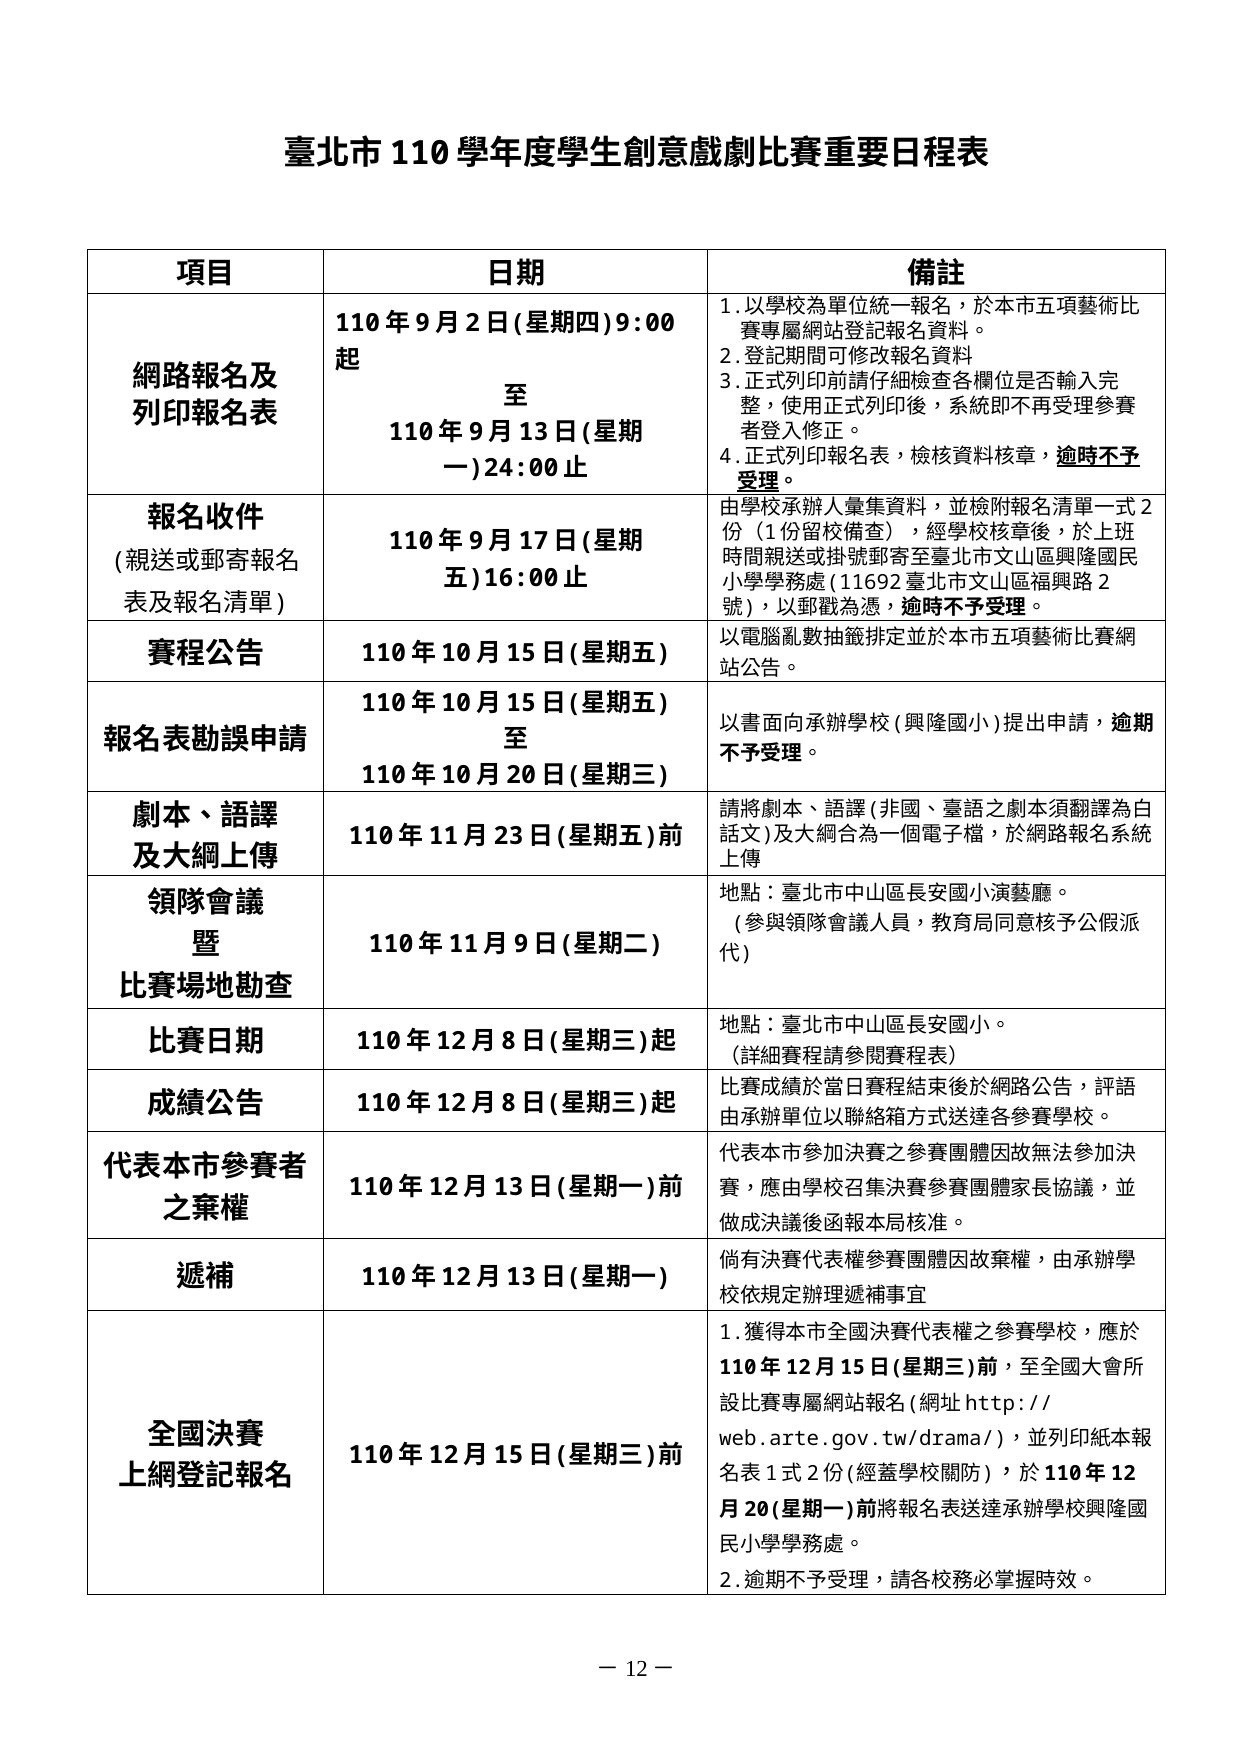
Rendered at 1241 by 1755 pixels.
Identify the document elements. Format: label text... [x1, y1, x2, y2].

table_cell 110年12月13日(星期一)前 [324, 1132, 707, 1238]
table_cell 110年12月8日(星期三)起 [324, 1070, 707, 1131]
table_cell 請將劇本、語譯(非國、臺語之劇本須翻譯為白話文)及大綱合為一個電子檔，於網路報名系統上傳 [708, 792, 1165, 875]
table_cell 110年10月15日(星期五) 至 110年10月20日(星期三) [324, 682, 707, 791]
table_cell 110年12月13日(星期一) [324, 1239, 707, 1310]
table_cell 網路報名及 列印報名表 [88, 294, 323, 493]
table_cell 代表本市參賽者之棄權 [88, 1132, 323, 1238]
table_cell 地點：臺北市中山區長安國小演藝廳。 (參與領隊會議人員，教育局同意核予公假派代) [708, 876, 1165, 1008]
table_cell 110年11月23日(星期五)前 [324, 792, 707, 875]
table_cell 1.獲得本市全國決賽代表權之參賽學校，應於110年12月15日(星期三)前，至全國大會所設比賽專屬網站報名(網址http://web.arte.gov.tw/drama/)，並列印紙本報名表1式2份(經蓋學校關防)，於110年12月20(星期一)前將報名表送達承辦學校興隆國民小學學務處。 2.逾期不予受理，請各校務必掌握時效。 [708, 1311, 1165, 1594]
table_cell 比賽成績於當日賽程結束後於網路公告，評語由承辦單位以聯絡箱方式送達各參賽學校。 [708, 1070, 1165, 1131]
table_cell 賽程公告 [88, 621, 323, 681]
table_cell 110年9月2日(星期四)9:00起 至 110年9月13日(星期一)24:00止 [324, 294, 707, 493]
table_cell 1.以學校為單位統一報名，於本市五項藝術比賽專屬網站登記報名資料。 2.登記期間可修改報名資料 3.正式列印前請仔細檢查各欄位是否輸入完整，使用正式列印後，系統即不再受理參賽者登入修正。 4.正式列印報名表，檢核資料核章，逾時不予受理。 [708, 294, 1165, 493]
table_cell 由學校承辦人彙集資料，並檢附報名清單一式2份（1份留校備查），經學校核章後，於上班時間親送或掛號郵寄至臺北市文山區興隆國民小學學務處(11692臺北市文山區福興路2號)，以郵戳為憑，逾時不予受理。 [708, 495, 1165, 619]
table_cell 以電腦亂數抽籤排定並於本市五項藝術比賽網站公告。 [708, 621, 1165, 681]
table_cell 成績公告 [88, 1070, 323, 1131]
table_cell 倘有決賽代表權參賽團體因故棄權，由承辦學校依規定辦理遞補事宜 [708, 1239, 1165, 1310]
text 臺北市110學年度學生創意戲劇比賽重要日程表 [150, 124, 1122, 174]
table_cell 代表本市參加決賽之參賽團體因故無法參加決賽，應由學校召集決賽參賽團體家長協議，並做成決議後函報本局核准。 [708, 1132, 1165, 1238]
table_cell 劇本、語譯 及大綱上傳 [88, 792, 323, 875]
table_cell 110年12月15日(星期三)前 [324, 1311, 707, 1594]
table_cell 以書面向承辦學校(興隆國小)提出申請，逾期不予受理。 [708, 682, 1165, 791]
table_cell 110年9月17日(星期五)16:00止 [324, 495, 707, 619]
table_cell 地點：臺北市中山區長安國小。 （詳細賽程請參閱賽程表） [708, 1009, 1165, 1069]
table_cell 報名表勘誤申請 [88, 682, 323, 791]
table_cell 110年11月9日(星期二) [324, 876, 707, 1008]
table_header 項目 [88, 250, 323, 292]
table_cell 遞補 [88, 1239, 323, 1310]
table_cell 報名收件 (親送或郵寄報名表及報名清單) [88, 495, 323, 619]
table_header 備註 [708, 250, 1165, 292]
table_cell 比賽日期 [88, 1009, 323, 1069]
table_header 日期 [324, 250, 707, 292]
table_cell 110年10月15日(星期五) [324, 621, 707, 681]
table_cell 110年12月8日(星期三)起 [324, 1009, 707, 1069]
table_cell 領隊會議 暨 比賽場地勘查 [88, 876, 323, 1008]
table_cell 全國決賽 上網登記報名 [88, 1311, 323, 1594]
